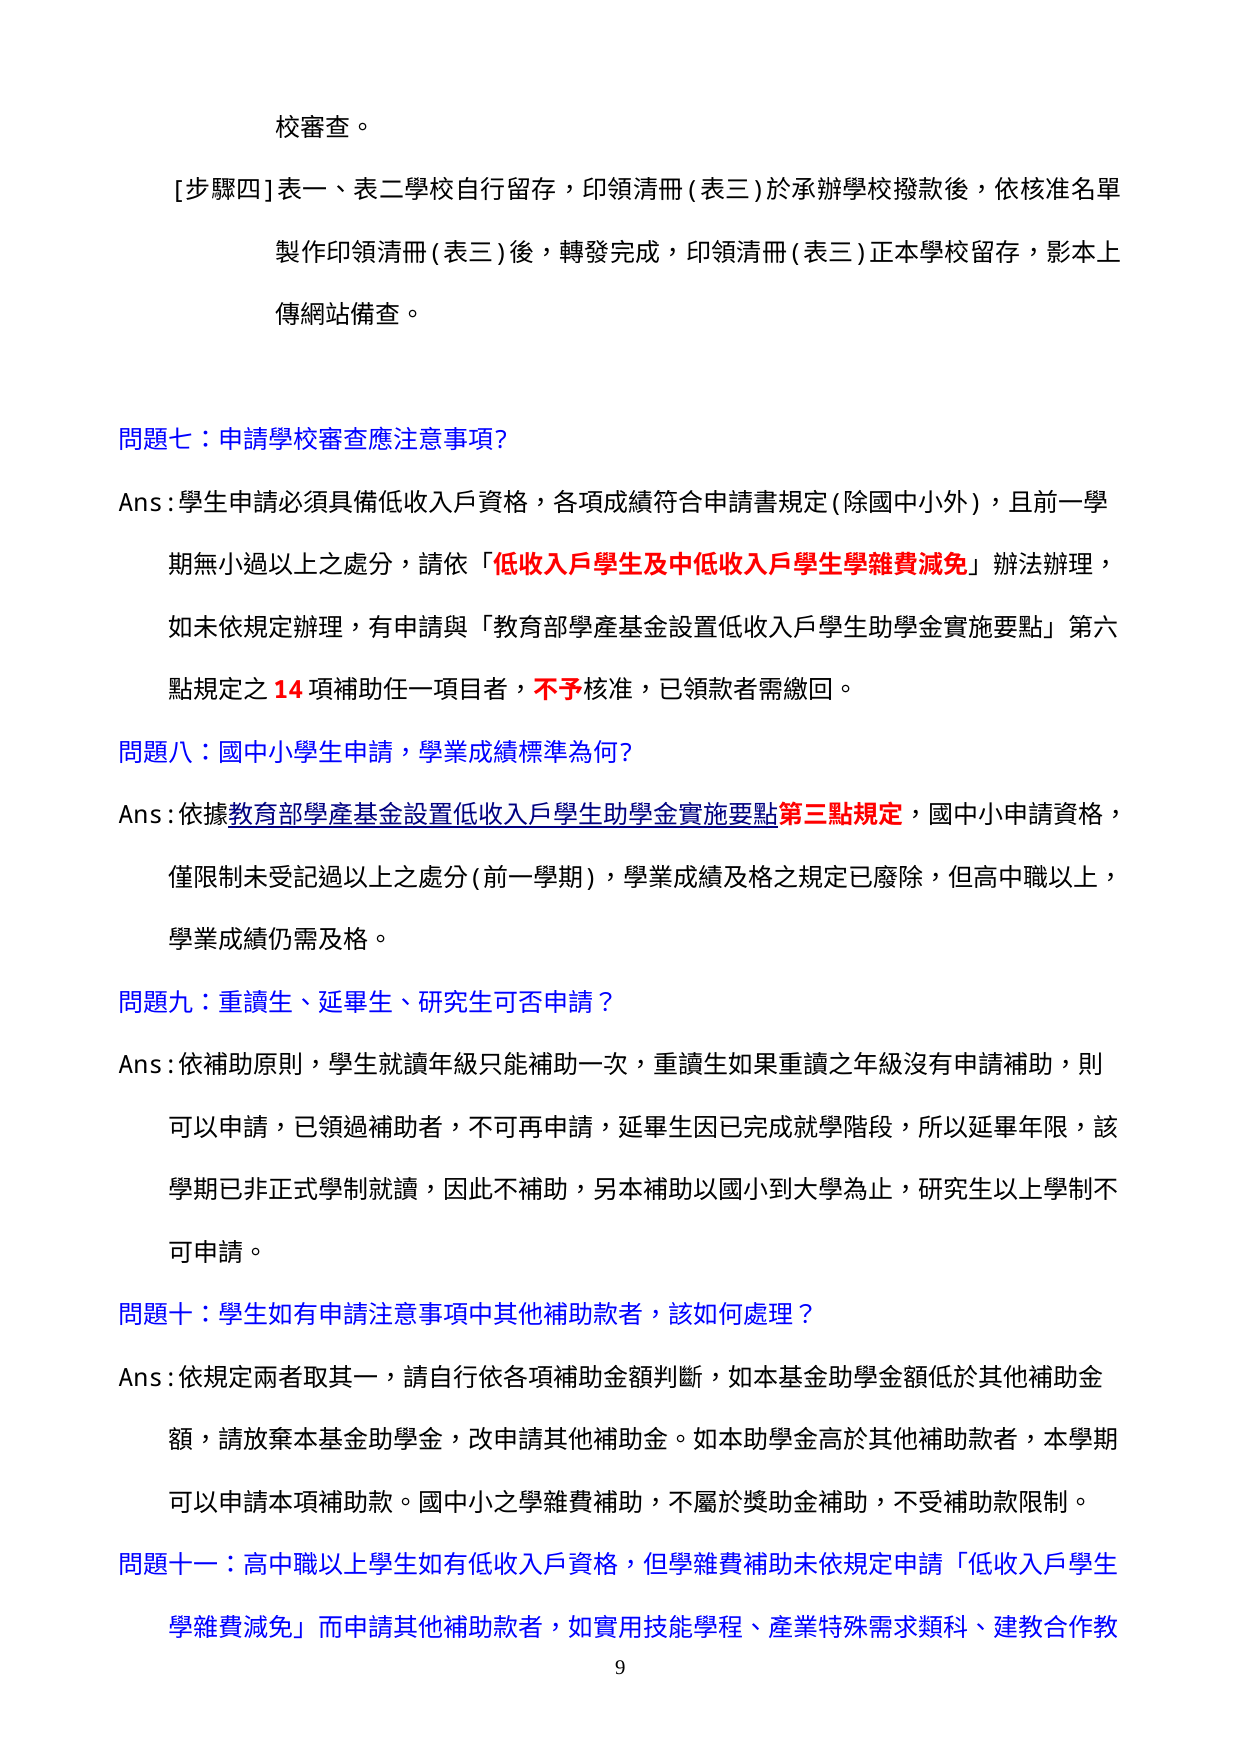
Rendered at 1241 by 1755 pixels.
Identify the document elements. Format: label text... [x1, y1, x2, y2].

text Ans:依規定兩者取其一，請自行依各項補助金額判斷，如本基金助學金額低於其他補助金額，請放棄本基金助學金，改申請其他補助金。如本助學金高於其他補助款者，本學期可以申請本項補助款。國中小之學雜費補助，不屬於獎助金補助，不受補助款限制。 [118, 1334, 1122, 1521]
text 問題十一：高中職以上學生如有低收入戶資格，但學雜費補助未依規定申請「低收入戶學生學雜費減免」而申請其他補助款者，如實用技能學程、產業特殊需求類科、建教合作教育班、齊一公私立高中職學費、原住民補助、身心殘障學生、子女減免等者該如何處理？ [118, 1521, 1122, 1646]
text [步驟四]表一、表二學校自行留存，印領清冊(表三)於承辦學校撥款後，依核准名單製作印領清冊(表三)後，轉發完成，印領清冊(表三)正本學校留存，影本上傳網站備查。 [170, 146, 1122, 334]
text Ans:依補助原則，學生就讀年級只能補助一次，重讀生如果重讀之年級沒有申請補助，則可以申請，已領過補助者，不可再申請，延畢生因已完成就學階段，所以延畢年限，該學期已非正式學制就讀，因此不補助，另本補助以國小到大學為止，研究生以上學制不可申請。 [118, 1021, 1122, 1271]
text Ans:學生申請必須具備低收入戶資格，各項成績符合申請書規定(除國中小外)，且前一學期無小過以上之處分，請依「低收入戶學生及中低收入戶學生學雜費減免」辦法辦理，如未依規定辦理，有申請與「教育部學產基金設置低收入戶學生助學金實施要點」第六點規定之14項補助任一項目者，不予核准，已領款者需繳回。 [118, 459, 1122, 709]
text 問題七：申請學校審查應注意事項? [118, 396, 1122, 459]
text 問題八：國中小學生申請，學業成績標準為何? [118, 709, 1122, 771]
text 問題十：學生如有申請注意事項中其他補助款者，該如何處理？ [118, 1271, 1122, 1334]
text 問題九：重讀生、延畢生、研究生可否申請？ [118, 959, 1122, 1021]
text 校審查。 [170, 84, 1122, 146]
text Ans:依據教育部學產基金設置低收入戶學生助學金實施要點第三點規定，國中小申請資格，僅限制未受記過以上之處分(前一學期)，學業成績及格之規定已廢除，但高中職以上，學業成績仍需及格。 [118, 771, 1122, 959]
